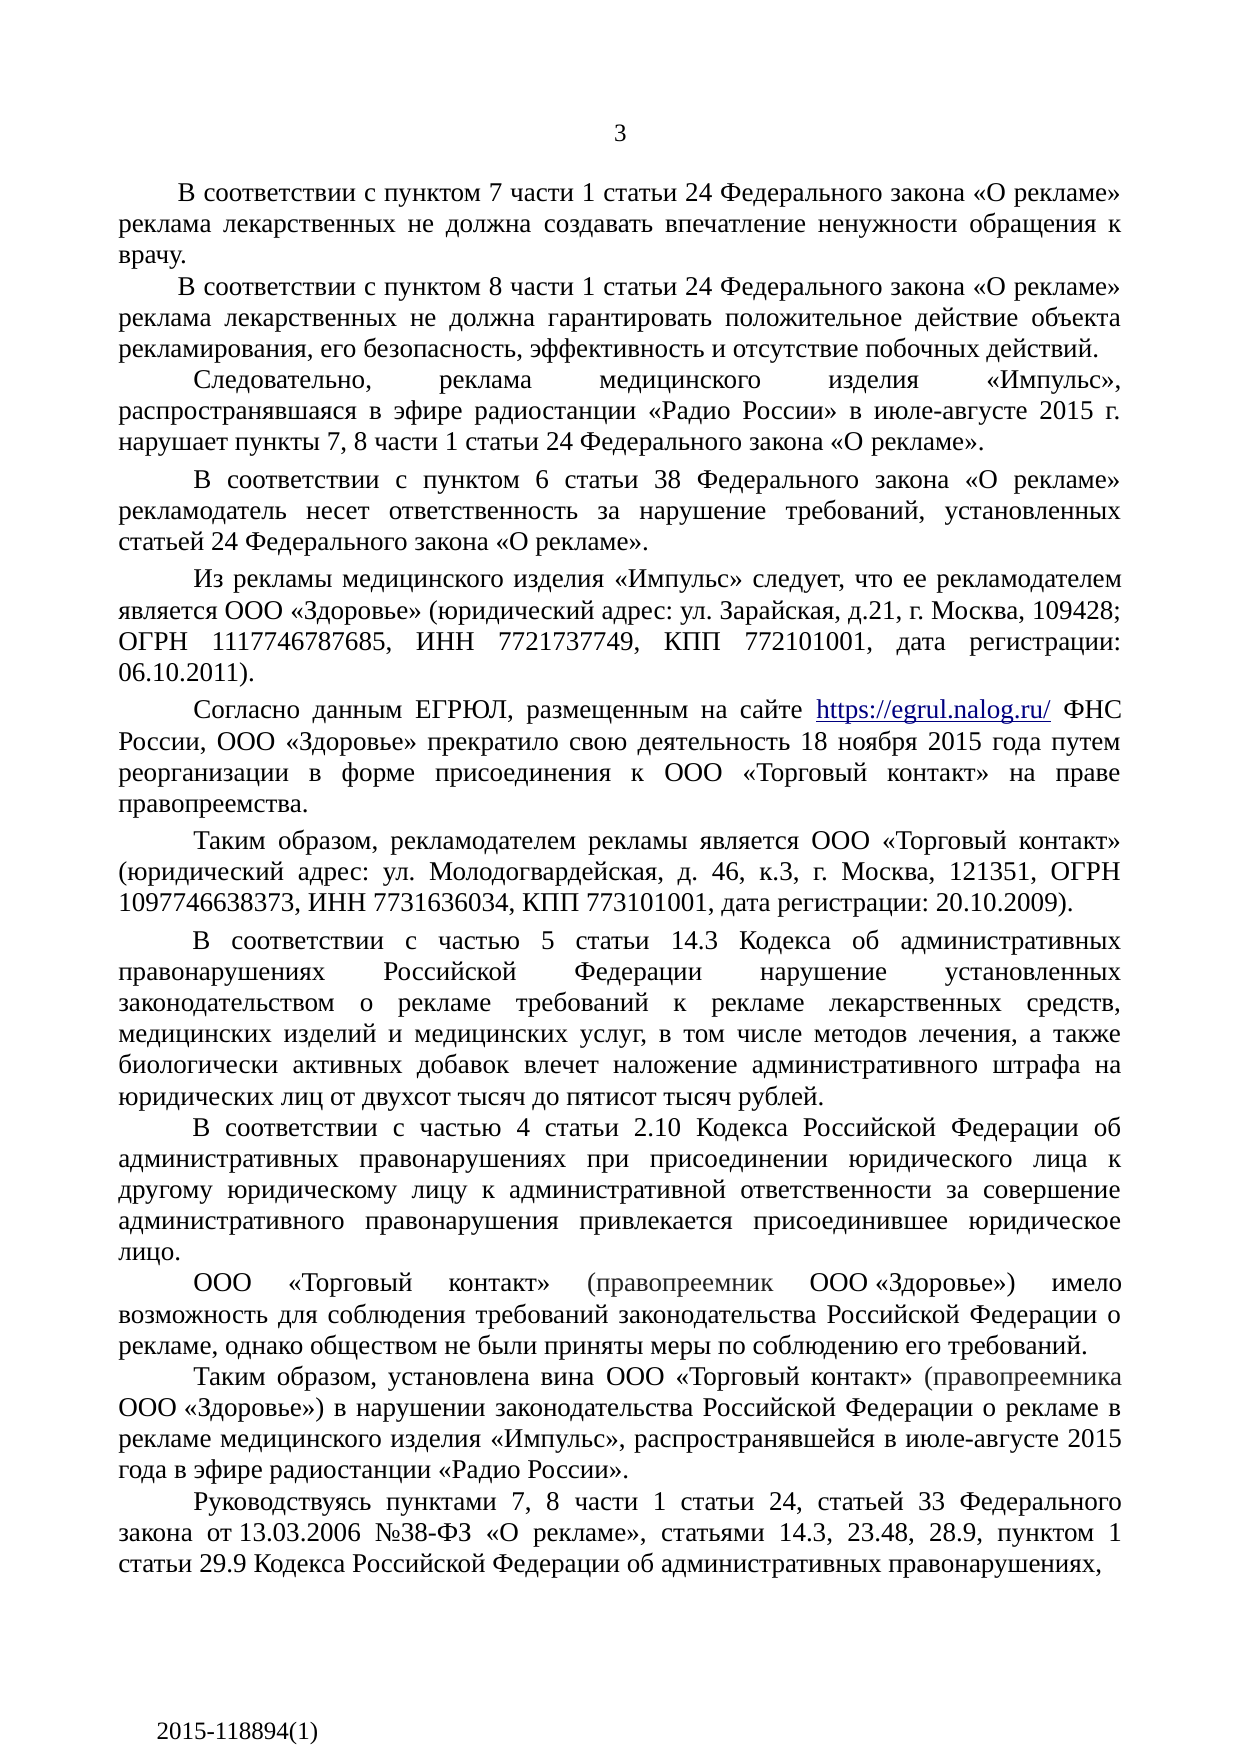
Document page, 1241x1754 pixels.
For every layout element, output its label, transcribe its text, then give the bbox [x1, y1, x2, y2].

text Таким образом, рекламодателем рекламы является ООО «Торговый контакт» (юридический адрес: ул. Молодогвардейская, д. 46, к.3, г. Москва, 121351, ОГРН 1097746638373, ИНН 7731636034, КПП 773101001, дата регистрации: 20.10.2009). [118, 824, 1122, 918]
text В соответствии с пунктом 6 статьи 38 Федерального закона «О рекламе» рекламодатель несет ответственность за нарушение требований, установленных статьей 24 Федерального закона «О рекламе». [118, 463, 1122, 556]
text ООО «Торговый контакт» (правопреемник ООО «Здоровье») имело возможность для соблюдения требований законодательства Российской Федерации о рекламе, однако обществом не были приняты меры по соблюдению его требований. [118, 1267, 1122, 1360]
text Следовательно, реклама медицинского изделия «Импульс», распространявшаяся в эфире радиостанции «Радио России» в июле-августе 2015 г. нарушает пункты 7, 8 части 1 статьи 24 Федерального закона «О рекламе». [118, 363, 1122, 457]
text В соответствии с пунктом 7 части 1 статьи 24 Федерального закона «О рекламе» реклама лекарственных не должна создавать впечатление ненужности обращения к врачу. [118, 176, 1122, 270]
text Из рекламы медицинского изделия «Импульс» следует, что ее рекламодателем является ООО «Здоровье» (юридический адрес: ул. Зарайская, д.21, г. Москва, 109428; ОГРН 1117746787685, ИНН 7721737749, КПП 772101001, дата регистрации: 06.10.2011). [118, 563, 1122, 687]
text В соответствии с пунктом 8 части 1 статьи 24 Федерального закона «О рекламе» реклама лекарственных не должна гарантировать положительное действие объекта рекламирования, его безопасность, эффективность и отсутствие побочных действий. [118, 270, 1122, 363]
text Таким образом, установлена вина ООО «Торговый контакт» (правопреемника ООО «Здоровье») в нарушении законодательства Российской Федерации о рекламе в рекламе медицинского изделия «Импульс», распространявшейся в июле-августе 2015 года в эфире радиостанции «Радио России». [118, 1360, 1122, 1484]
text Руководствуясь пунктами 7, 8 части 1 статьи 24, статьей 33 Федерального закона от 13.03.2006 №38-ФЗ «О рекламе», статьями 14.3, 23.48, 28.9, пунктом 1 статьи 29.9 Кодекса Российской Федерации об административных правонарушениях, [118, 1484, 1122, 1578]
text В соответствии с частью 4 статьи 2.10 Кодекса Российской Федерации об административных правонарушениях при присоединении юридического лица к другому юридическому лицу к административной ответственности за совершение административного правонарушения привлекается присоединившее юридическое лицо. [118, 1111, 1122, 1267]
text Согласно данным ЕГРЮЛ, размещенным на сайте https://egrul.nalog.ru/ ФНС России, ООО «Здоровье» прекратило свою деятельность 18 ноября 2015 года путем реорганизации в форме присоединения к ООО «Торговый контакт» на праве правопреемства. [118, 693, 1122, 818]
text В соответствии с частью 5 статьи 14.3 Кодекса об административных правонарушениях Российской Федерации нарушение установленных законодательством о рекламе требований к рекламе лекарственных средств, медицинских изделий и медицинских услуг, в том числе методов лечения, а также биологически активных добавок влечет наложение административного штрафа на юридических лиц от двухсот тысяч до пятисот тысяч рублей. [118, 924, 1122, 1111]
